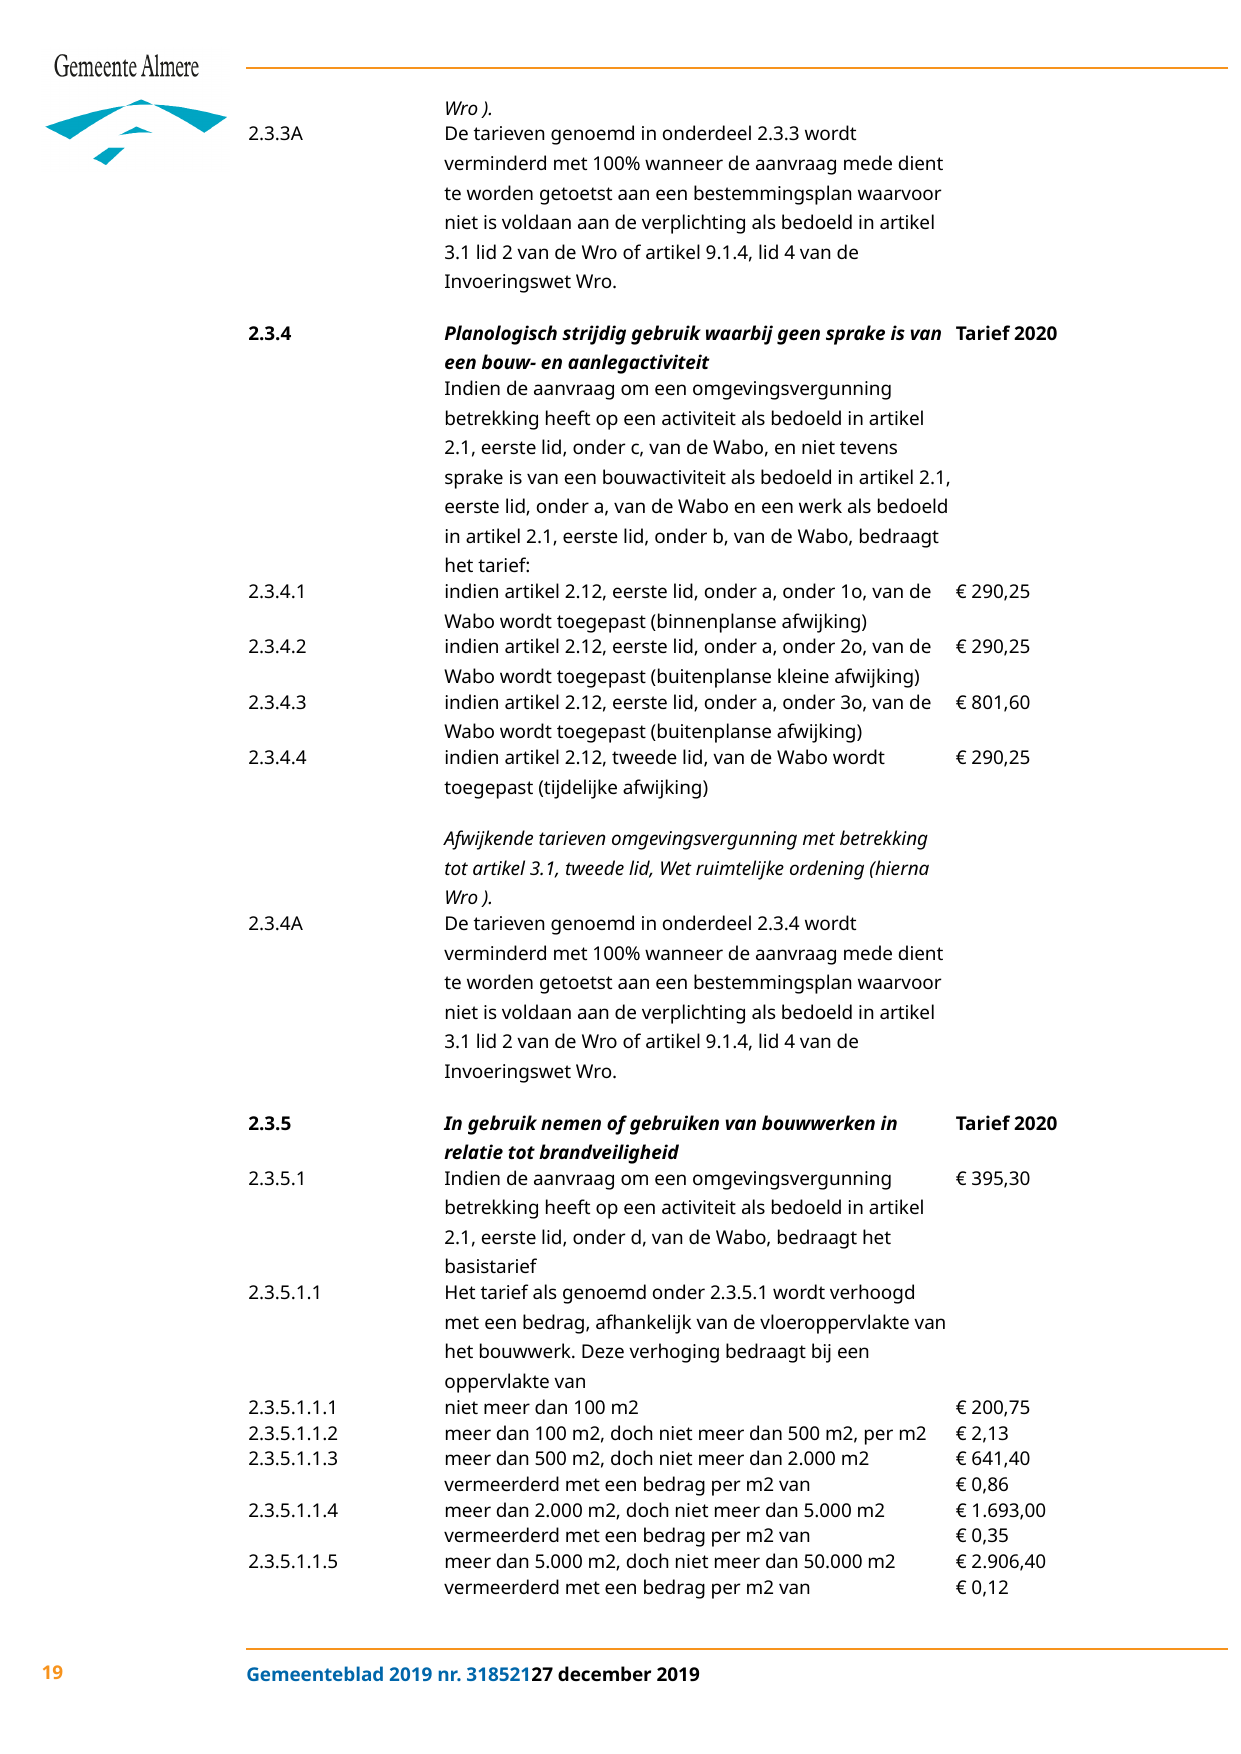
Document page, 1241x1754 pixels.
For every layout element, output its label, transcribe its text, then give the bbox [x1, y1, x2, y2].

table_cell Tarief 2020 [956, 320, 1152, 375]
table_cell 2.3.5.1.1.3 [248, 1445, 444, 1471]
picture [41, 47, 231, 172]
table_cell [444, 1084, 956, 1110]
table_cell 2.3.4.1 [248, 579, 444, 634]
table_cell € 1.693,00 [956, 1497, 1152, 1523]
table_cell indien artikel 2.12, eerste lid, onder a, onder 3o, van de Wabo wordt toegepast (buitenplanse afwijking) [444, 689, 956, 744]
table_cell 2.3.3A [248, 121, 444, 294]
table_cell € 641,40 [956, 1445, 1152, 1471]
table_cell 2.3.5 [248, 1110, 444, 1165]
table_cell Indien de aanvraag om een omgevingsvergunning betrekking heeft op een activiteit als bedoeld in artikel 2.1, eerste lid, onder c, van de Wabo, en niet tevens sprake is van een bouwactiviteit als bedoeld in artikel 2.1, eerste lid, onder a, van de Wabo en een werk als bedoeld in artikel 2.1, eerste lid, onder b, van de Wabo, bedraagt het tarief: [444, 375, 956, 578]
table_cell 2.3.4 [248, 320, 444, 375]
table_cell [956, 800, 1152, 825]
table_cell indien artikel 2.12, tweede lid, van de Wabo wordt toegepast (tijdelijke afwijking) [444, 744, 956, 800]
table_cell De tarieven genoemd in onderdeel 2.3.4 wordt verminderd met 100% wanneer de aanvraag mede dient te worden getoetst aan een bestemmingsplan waarvoor niet is voldaan aan de verplichting als bedoeld in artikel 3.1 lid 2 van de Wro of artikel 9.1.4, lid 4 van de Invoeringswet Wro. [444, 910, 956, 1084]
table_cell meer dan 2.000 m2, doch niet meer dan 5.000 m2 [444, 1497, 956, 1523]
table_cell [248, 800, 444, 825]
table_cell [444, 800, 956, 825]
table_cell [956, 910, 1152, 1084]
table_cell 2.3.4A [248, 910, 444, 1084]
table_cell indien artikel 2.12, eerste lid, onder a, onder 2o, van de Wabo wordt toegepast (buitenplanse kleine afwijking) [444, 634, 956, 689]
table_cell 2.3.5.1.1 [248, 1280, 444, 1394]
table_cell 2.3.5.1.1.4 [248, 1497, 444, 1523]
table_cell € 395,30 [956, 1165, 1152, 1279]
table_cell [248, 1523, 444, 1548]
table_cell € 200,75 [956, 1394, 1152, 1420]
table_cell 2.3.5.1.1.1 [248, 1394, 444, 1420]
table_cell indien artikel 2.12, eerste lid, onder a, onder 1o, van de Wabo wordt toegepast (binnenplanse afwijking) [444, 579, 956, 634]
table_cell [956, 95, 1152, 121]
table_cell [956, 1280, 1152, 1394]
table_cell Afwijkende tarieven omgevingsvergunning met betrekking tot artikel 3.1, tweede lid, Wet ruimtelijke ordening (hierna Wro ). [444, 825, 956, 910]
table_cell vermeerderd met een bedrag per m2 van [444, 1574, 956, 1600]
table_cell € 2,13 [956, 1420, 1152, 1445]
table_cell De tarieven genoemd in onderdeel 2.3.3 wordt verminderd met 100% wanneer de aanvraag mede dient te worden getoetst aan een bestemmingsplan waarvoor niet is voldaan aan de verplichting als bedoeld in artikel 3.1 lid 2 van de Wro of artikel 9.1.4, lid 4 van de Invoeringswet Wro. [444, 121, 956, 294]
table_cell [248, 1084, 444, 1110]
table_cell 2.3.5.1.1.5 [248, 1548, 444, 1574]
table_cell € 290,25 [956, 744, 1152, 800]
table_cell Indien de aanvraag om een omgevingsvergunning betrekking heeft op een activiteit als bedoeld in artikel 2.1, eerste lid, onder d, van de Wabo, bedraagt het basistarief [444, 1165, 956, 1279]
table_cell € 290,25 [956, 579, 1152, 634]
table_cell niet meer dan 100 m2 [444, 1394, 956, 1420]
table_cell € 0,35 [956, 1523, 1152, 1548]
table_cell € 0,12 [956, 1574, 1152, 1600]
table_cell [444, 294, 956, 320]
table_cell Het tarief als genoemd onder 2.3.5.1 wordt verhoogd met een bedrag, afhankelijk van de vloeroppervlakte van het bouwwerk. Deze verhoging bedraagt bij een oppervlakte van [444, 1280, 956, 1394]
table_cell 2.3.4.2 [248, 634, 444, 689]
table_cell vermeerderd met een bedrag per m2 van [444, 1523, 956, 1548]
table_cell Wro ). [444, 95, 956, 121]
table_cell 2.3.5.1.1.2 [248, 1420, 444, 1445]
table_cell In gebruik nemen of gebruiken van bouwwerken in relatie tot brandveiligheid [444, 1110, 956, 1165]
table_cell 2.3.4.4 [248, 744, 444, 800]
table_cell meer dan 100 m2, doch niet meer dan 500 m2, per m2 [444, 1420, 956, 1445]
table_cell [248, 294, 444, 320]
table_cell meer dan 5.000 m2, doch niet meer dan 50.000 m2 [444, 1548, 956, 1574]
table_cell [956, 375, 1152, 578]
table_cell [956, 294, 1152, 320]
table_cell 2.3.4.3 [248, 689, 444, 744]
table_cell [956, 825, 1152, 910]
table_cell 2.3.5.1 [248, 1165, 444, 1279]
table_cell Planologisch strijdig gebruik waarbij geen sprake is van een bouw- en aanlegactiviteit [444, 320, 956, 375]
table_cell [956, 1084, 1152, 1110]
table_cell Tarief 2020 [956, 1110, 1152, 1165]
table_cell [248, 375, 444, 578]
table_cell € 801,60 [956, 689, 1152, 744]
table_cell [248, 825, 444, 910]
table_cell vermeerderd met een bedrag per m2 van [444, 1471, 956, 1497]
table_cell [956, 121, 1152, 294]
table_cell [248, 1574, 444, 1600]
table_cell € 290,25 [956, 634, 1152, 689]
table_cell € 2.906,40 [956, 1548, 1152, 1574]
table_cell [248, 95, 444, 121]
table_cell meer dan 500 m2, doch niet meer dan 2.000 m2 [444, 1445, 956, 1471]
table_cell € 0,86 [956, 1471, 1152, 1497]
table_cell [248, 1471, 444, 1497]
